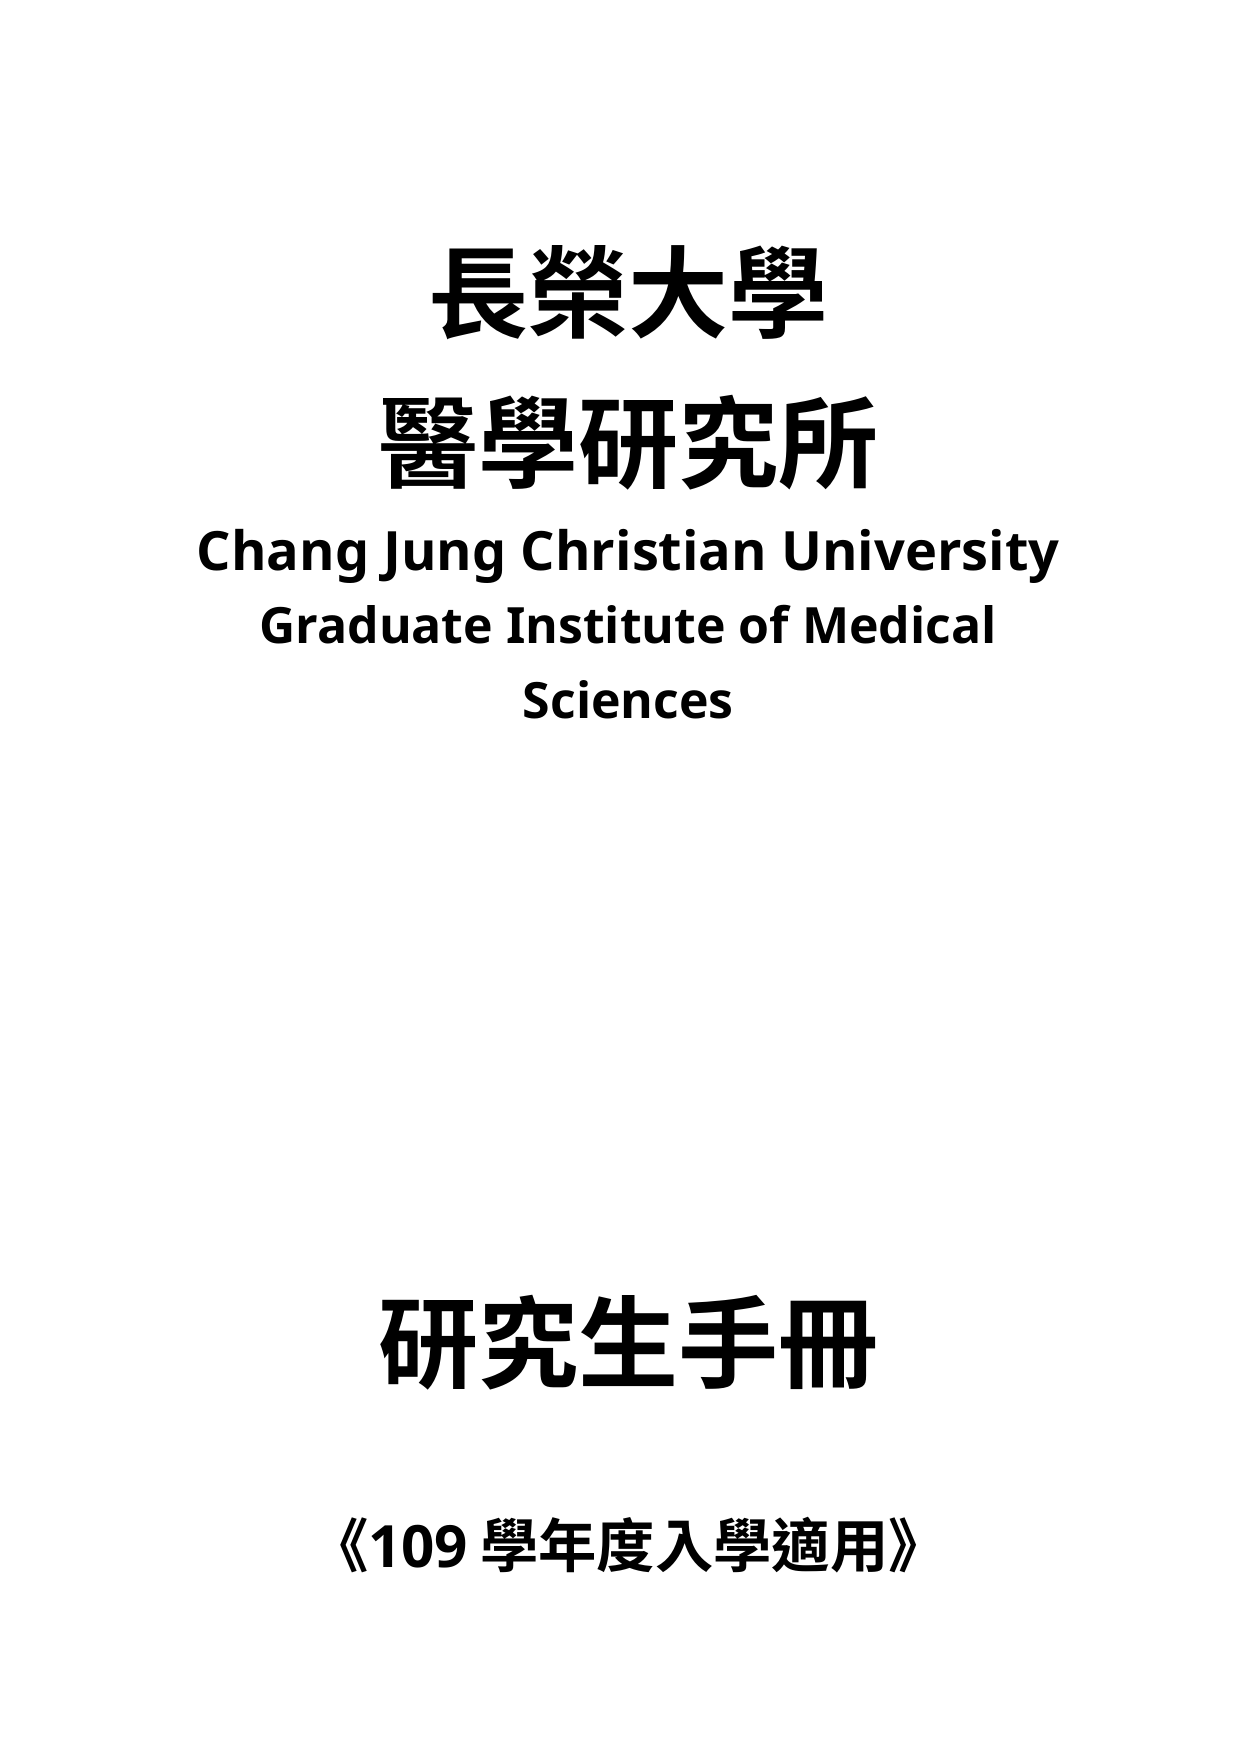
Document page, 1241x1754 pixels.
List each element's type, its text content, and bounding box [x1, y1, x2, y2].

text 長榮大學 [150, 211, 1106, 361]
text 醫學研究所 [150, 361, 1106, 511]
text 研究生手冊 [150, 1261, 1106, 1411]
text Chang Jung Christian University [150, 511, 1106, 586]
text 《109學年度入學適用》 [150, 1486, 1106, 1599]
text Graduate Institute of Medical Sciences [150, 586, 1106, 736]
